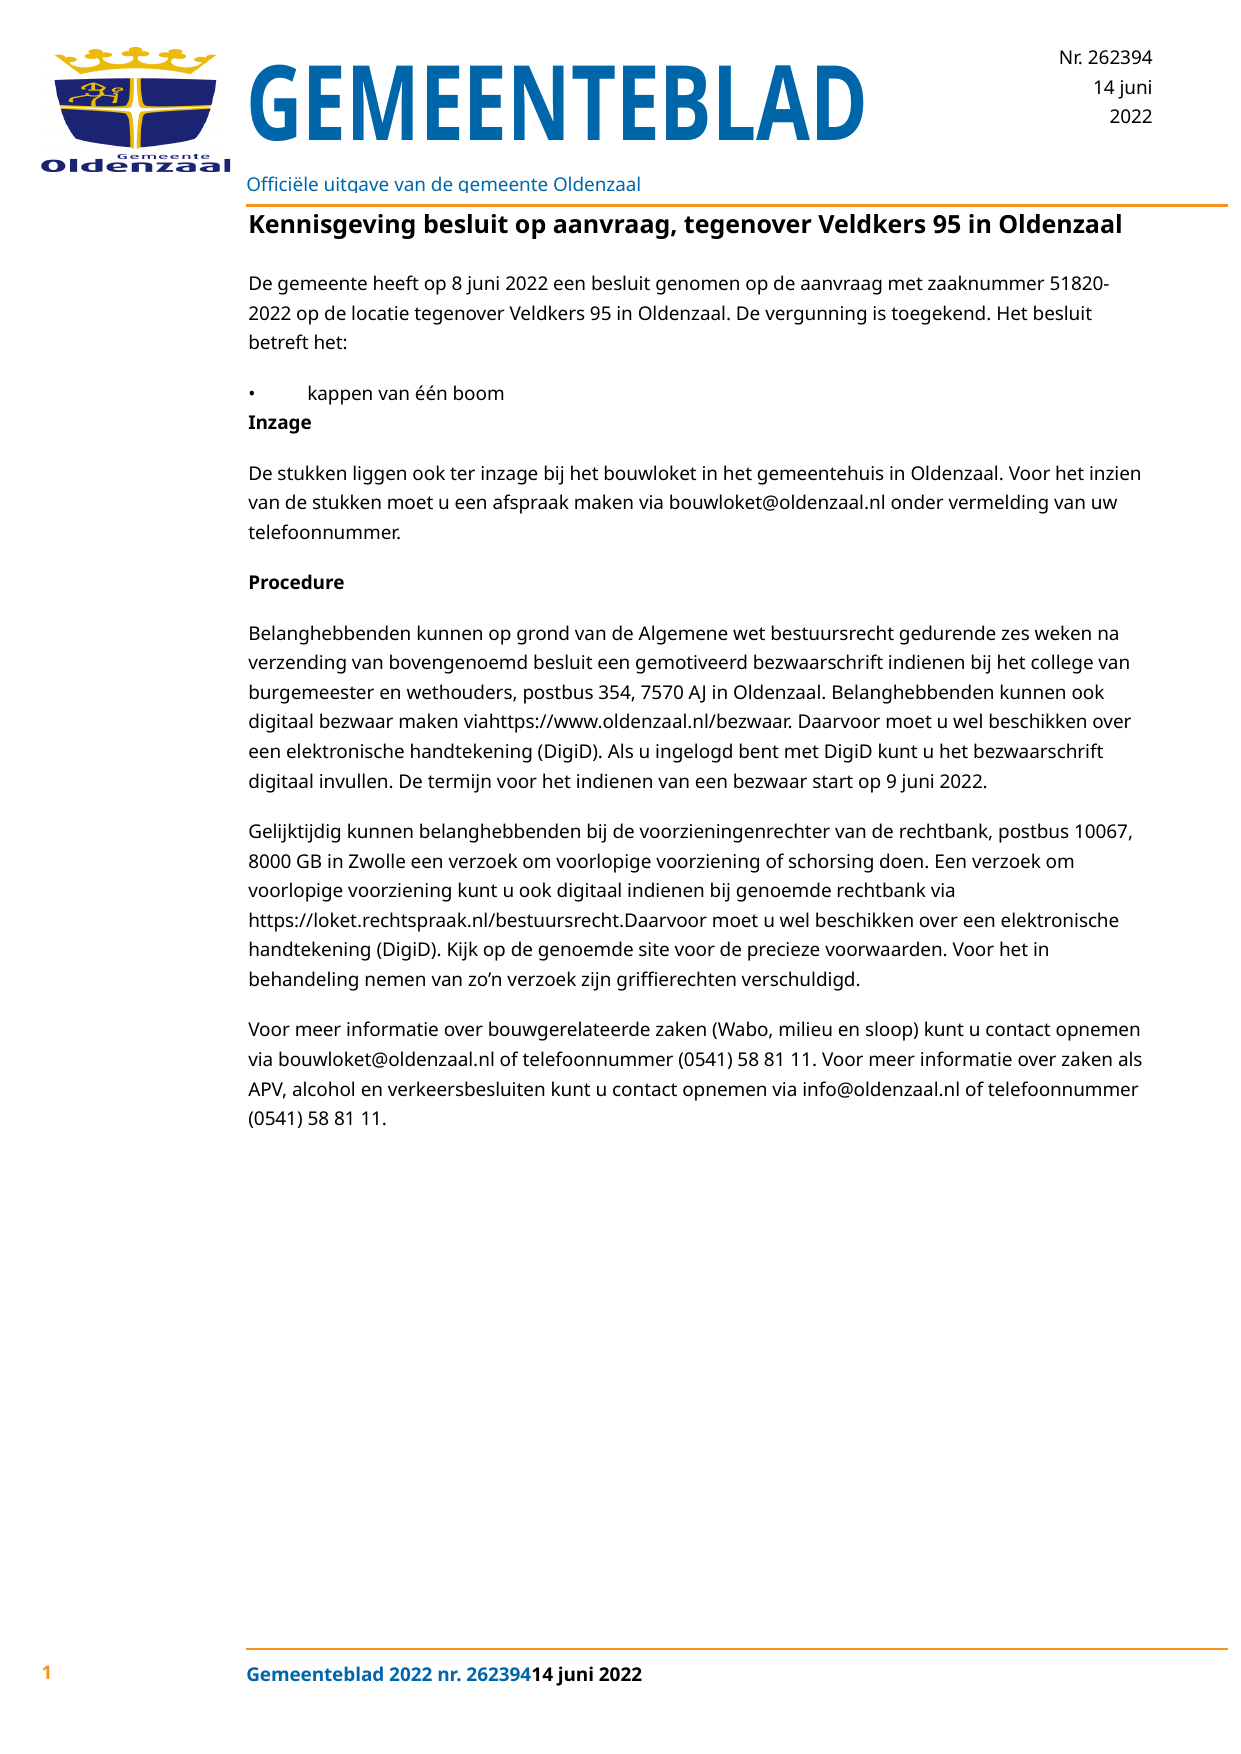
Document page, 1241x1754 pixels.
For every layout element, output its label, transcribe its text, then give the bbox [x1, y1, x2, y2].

text Belanghebbenden kunnen op grond van de Algemene wet bestuursrecht gedurende zes weken na verzending van bovengenoemd besluit een gemotiveerd bezwaarschrift indienen bij het college van burgemeester en wethouders, postbus 354, 7570 AJ in Oldenzaal. Belanghebbenden kunnen ook digitaal bezwaar maken viahttps://www.oldenzaal.nl/bezwaar. Daarvoor moet u wel beschikken over een elektronische handtekening (DigiD). Als u ingelogd bent met DigiD kunt u het bezwaarschrift digitaal invullen. De termijn voor het indienen van een bezwaar start op 9 juni 2022. [248, 620, 1152, 793]
list kappen van één boom [248, 380, 1152, 406]
text Voor meer informatie over bouwgerelateerde zaken (Wabo, milieu en sloop) kunt u contact opnemen via bouwloket@oldenzaal.nl of telefoonnummer (0541) 58 81 11. Voor meer informatie over zaken als APV, alcohol en verkeersbesluiten kunt u contact opnemen via info@oldenzaal.nl of telefoonnummer (0541) 58 81 11. [248, 1017, 1152, 1131]
text Procedure [248, 569, 1152, 595]
text De gemeente heeft op 8 juni 2022 een besluit genomen op de aanvraag met zaaknummer 51820-2022 op de locatie tegenover Veldkers 95 in Oldenzaal. De vergunning is toegekend. Het besluit betreft het: [248, 270, 1152, 355]
text Inzage [248, 409, 1152, 435]
text De stukken liggen ook ter inzage bij het bouwloket in het gemeentehuis in Oldenzaal. Voor het inzien van de stukken moet u een afspraak maken via bouwloket@oldenzaal.nl onder vermelding van uw telefoonnummer. [248, 460, 1152, 545]
text Kennisgeving besluit op aanvraag, tegenover Veldkers 95 in Oldenzaal [248, 207, 1152, 241]
text Gelijktijdig kunnen belanghebbenden bij de voorzieningenrechter van de rechtbank, postbus 10067, 8000 GB in Zwolle een verzoek om voorlopige voorziening of schorsing doen. Een verzoek om voorlopige voorziening kunt u ook digitaal indienen bij genoemde rechtbank via https://loket.rechtspraak.nl/bestuursrecht.Daarvoor moet u wel beschikken over een elektronische handtekening (DigiD). Kijk op de genoemde site voor de precieze voorwaarden. Voor het in behandeling nemen van zo’n verzoek zijn griffierechten verschuldigd. [248, 818, 1152, 992]
picture [41, 47, 231, 172]
